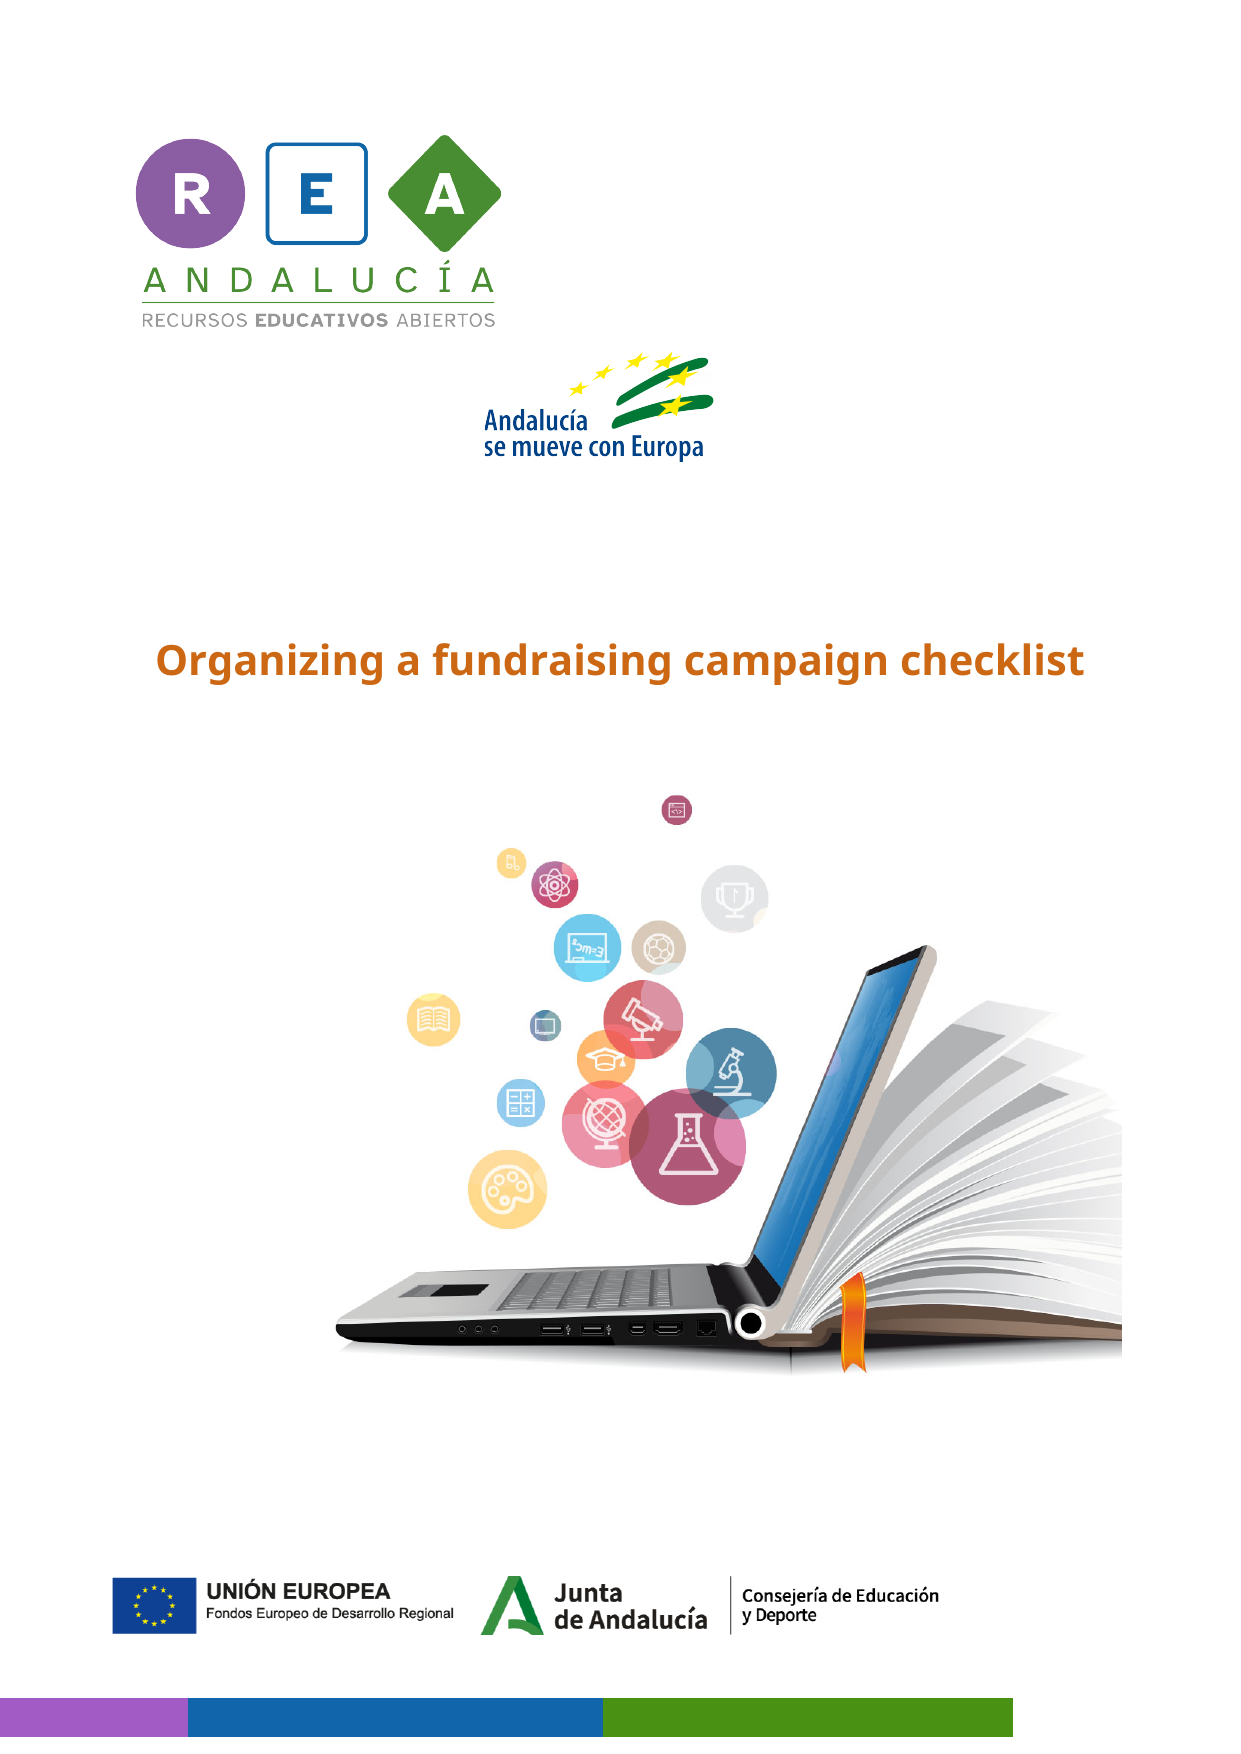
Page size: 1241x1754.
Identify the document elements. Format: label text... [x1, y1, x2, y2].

picture [118, 118, 715, 462]
picture [290, 762, 1122, 1404]
picture [0, 1490, 1013, 1737]
title Organizing a fundraising campaign checklist [118, 631, 1122, 687]
